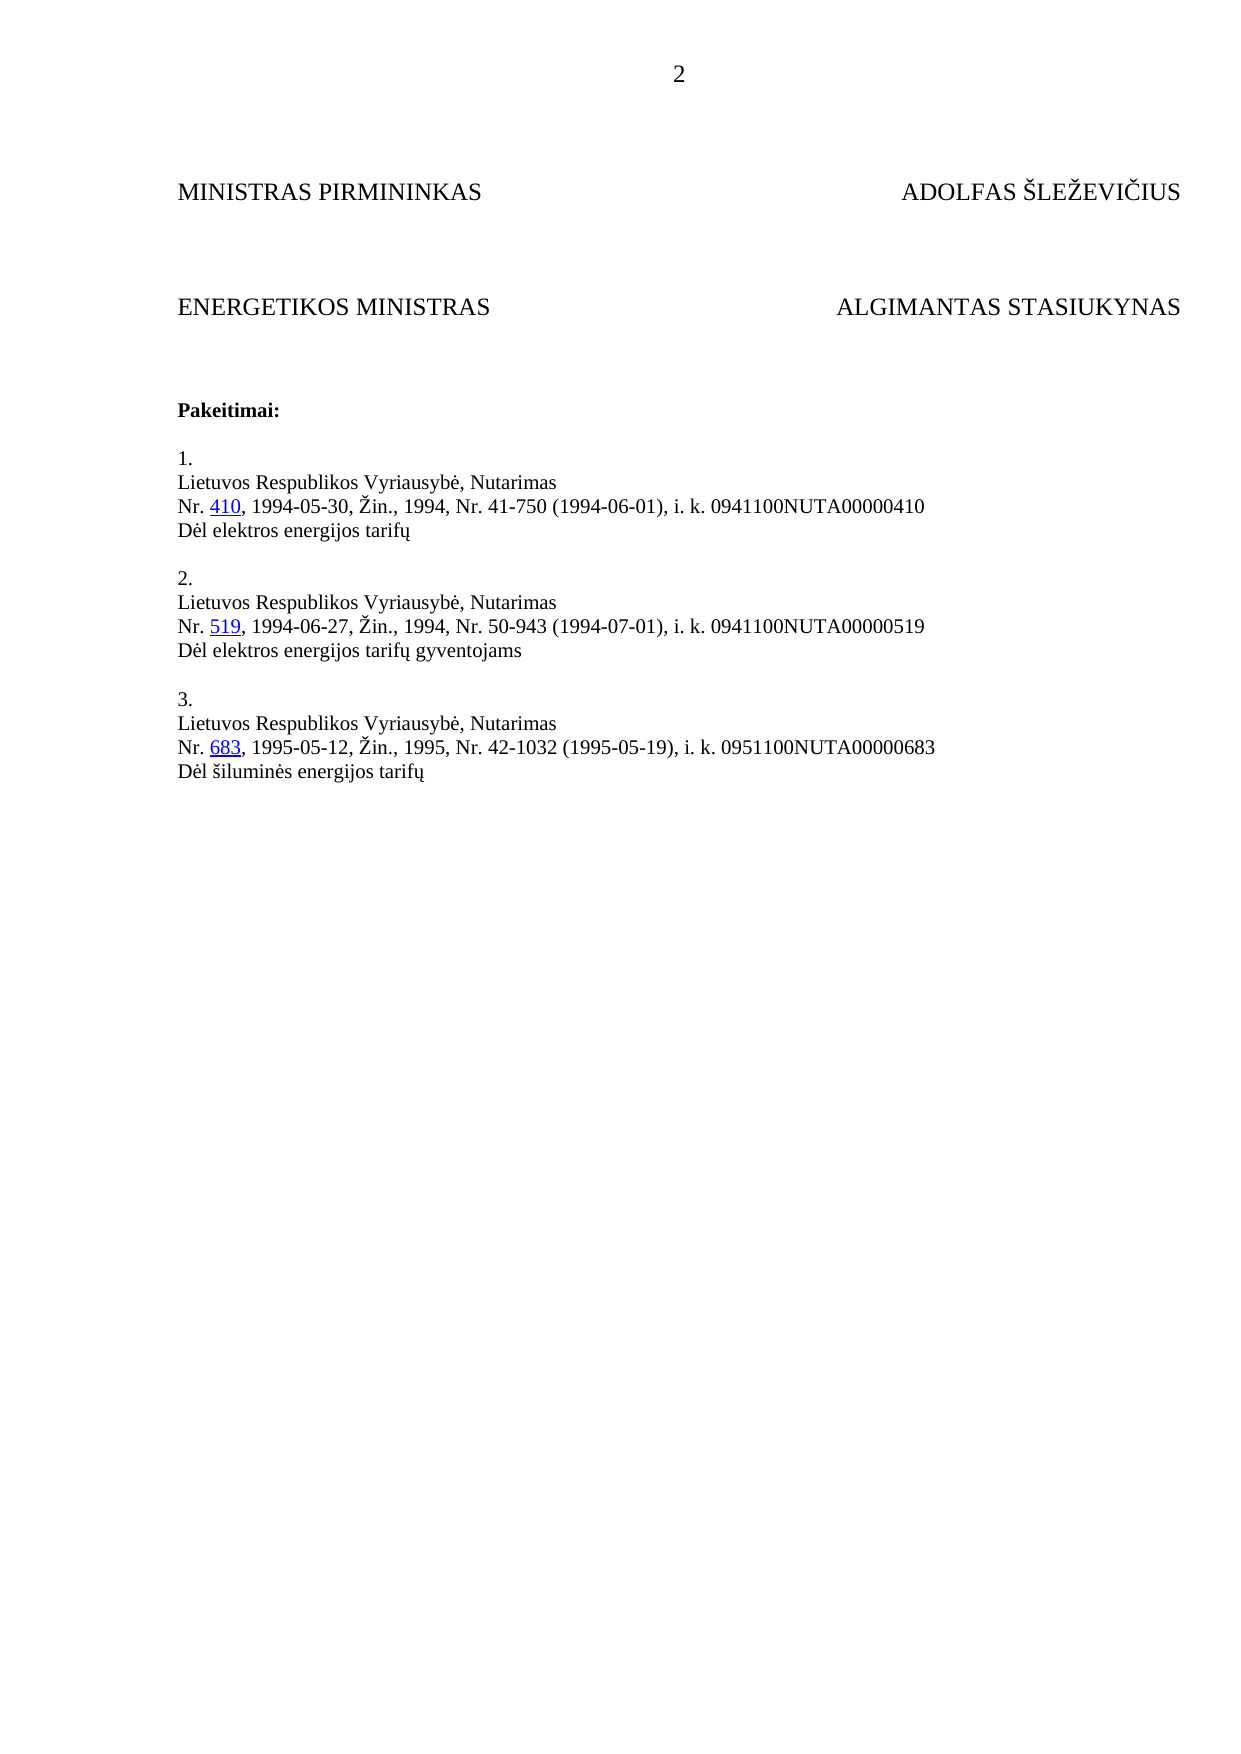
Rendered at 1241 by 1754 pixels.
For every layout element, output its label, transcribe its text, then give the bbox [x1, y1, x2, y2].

text Lietuvos Respublikos Vyriausybė, Nutarimas [177, 590, 1181, 614]
text Lietuvos Respublikos Vyriausybė, Nutarimas [177, 711, 1181, 735]
text 1. [177, 446, 1181, 470]
text ENERGETIKOS MINISTRAS ALGIMANTAS STASIUKYNAS [177, 292, 1181, 321]
text Pakeitimai: [177, 398, 1181, 422]
text Nr. 410, 1994-05-30, Žin., 1994, Nr. 41-750 (1994-06-01), i. k. 0941100NUTA00000410 [177, 494, 1181, 518]
text Lietuvos Respublikos Vyriausybė, Nutarimas [177, 470, 1181, 494]
text MINISTRAS PIRMININKAS ADOLFAS ŠLEŽEVIČIUS [177, 177, 1181, 206]
text Dėl šiluminės energijos tarifų [177, 759, 1181, 783]
text Dėl elektros energijos tarifų gyventojams [177, 638, 1181, 662]
text Nr. 519, 1994-06-27, Žin., 1994, Nr. 50-943 (1994-07-01), i. k. 0941100NUTA00000519 [177, 614, 1181, 638]
text Nr. 683, 1995-05-12, Žin., 1995, Nr. 42-1032 (1995-05-19), i. k. 0951100NUTA00000683 [177, 735, 1181, 759]
text 2. [177, 566, 1181, 590]
text Dėl elektros energijos tarifų [177, 518, 1181, 542]
text 3. [177, 687, 1181, 711]
